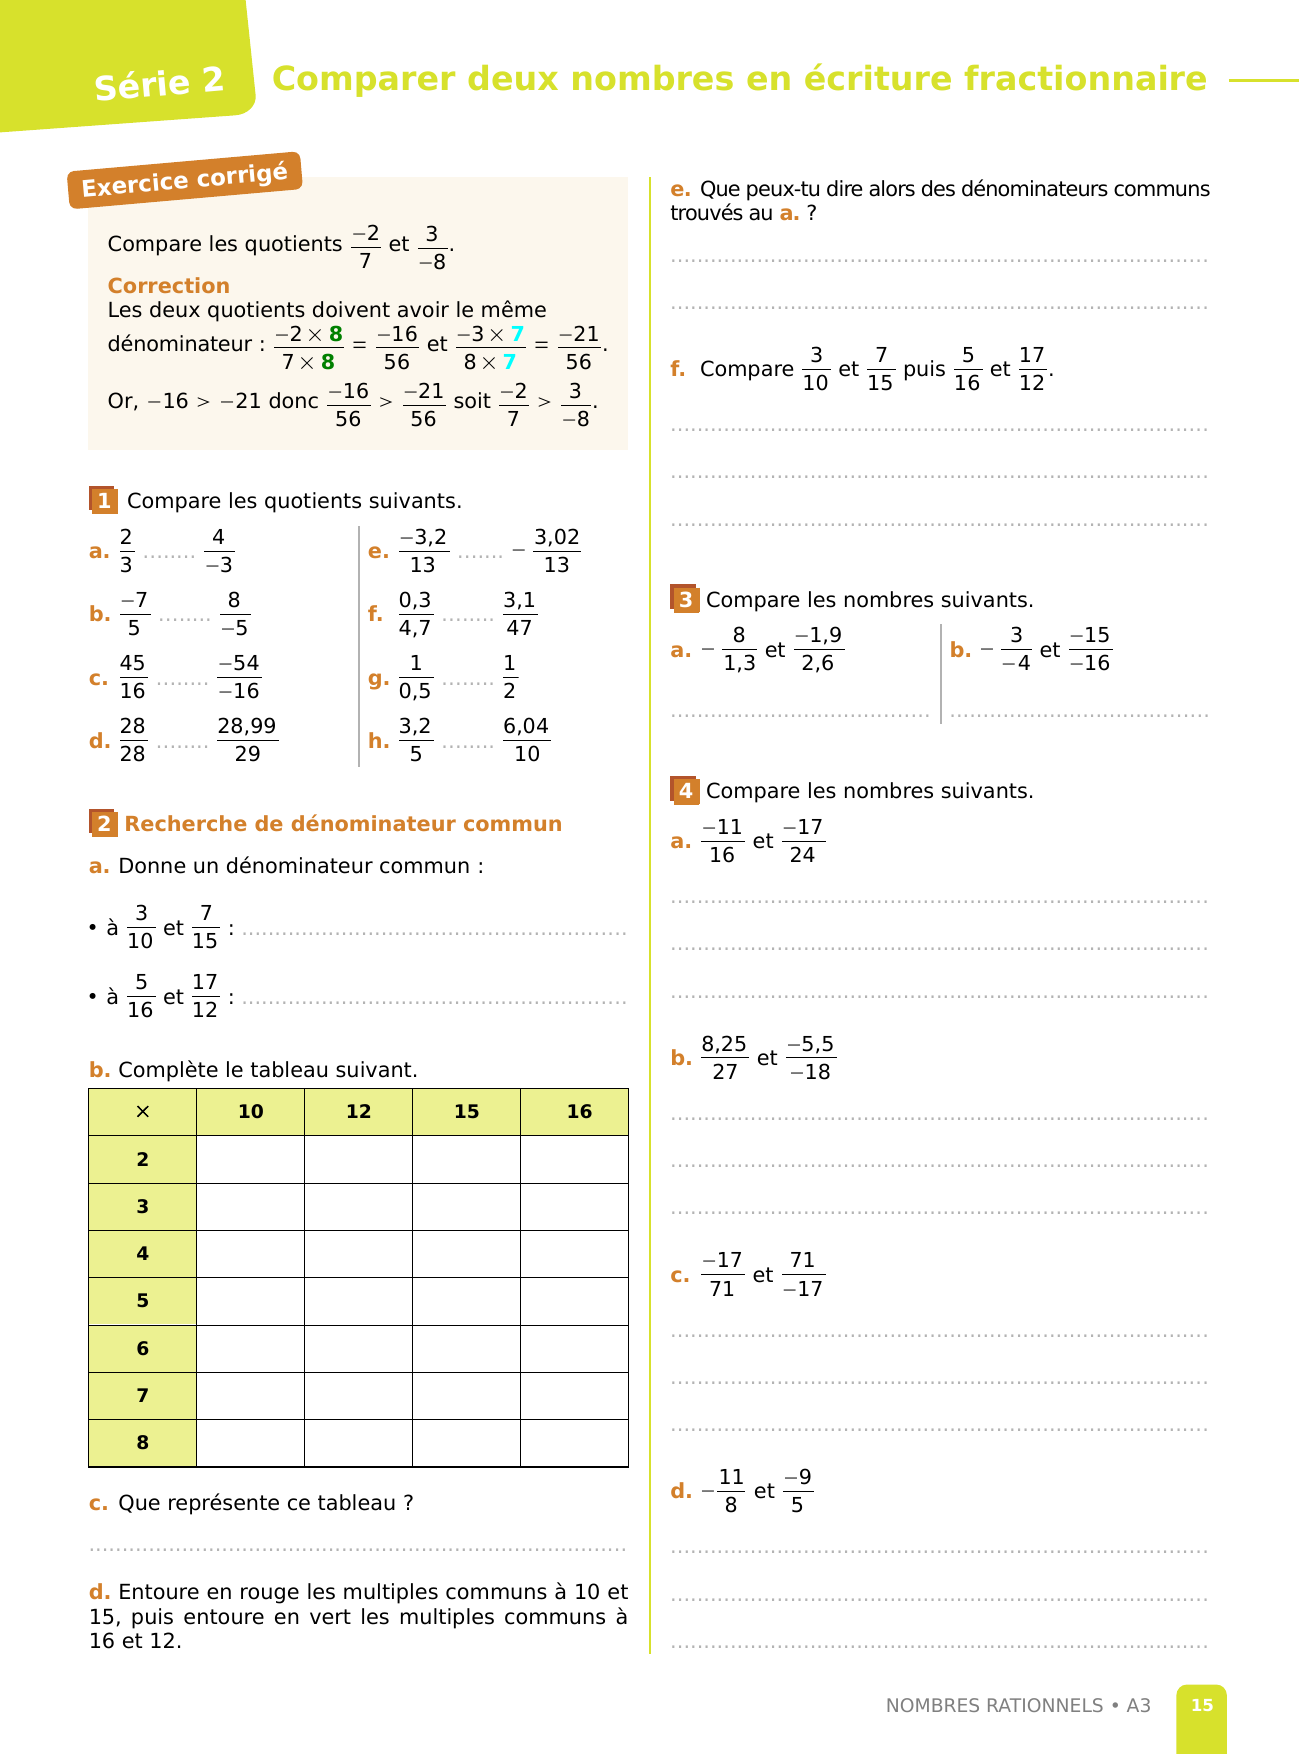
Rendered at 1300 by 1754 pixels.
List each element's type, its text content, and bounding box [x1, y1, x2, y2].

table_cell [305, 1278, 412, 1324]
table_header 12 [305, 1089, 412, 1135]
table_cell [197, 1373, 304, 1419]
text Les deux quotients doivent avoir le même dénominateur : = et = . [107, 298, 609, 374]
table_cell [413, 1231, 520, 1277]
list et [670, 624, 932, 675]
list Que représente ce tableau ? [88, 1491, 629, 1515]
table_cell [413, 1420, 520, 1466]
table_cell [521, 1420, 628, 1466]
subtitle Recherche de dénominateur commun [88, 808, 629, 836]
table_cell [305, 1326, 412, 1372]
list Entoure en rouge les multiples communs à 10 et 15, puis entoure en vert les multiples communs à 16 et 12. [88, 1580, 629, 1653]
text Compare les quotients et . [107, 220, 609, 274]
table_cell [197, 1231, 304, 1277]
table_cell [413, 1136, 520, 1183]
list et [670, 1032, 1211, 1084]
list Donne un dénominateur commun : [88, 854, 629, 878]
table_cell [413, 1278, 520, 1324]
table_cell 7 [89, 1373, 196, 1419]
table_header × [89, 1089, 196, 1135]
table_cell [413, 1184, 520, 1230]
list Complète le tableau suivant. [88, 1058, 629, 1082]
list …..... [368, 715, 629, 766]
table_cell [413, 1326, 520, 1372]
list Que peux-tu dire alors des dénominateurs communs trouvés au a. ? [670, 177, 1211, 226]
table_cell 8 [89, 1420, 196, 1466]
table_cell [305, 1373, 412, 1419]
list …..... [88, 652, 350, 703]
table_cell [305, 1420, 412, 1466]
list …..... [368, 652, 629, 703]
list …..... [88, 715, 350, 766]
table_cell [521, 1136, 628, 1183]
subtitle Compare les quotients suivants. [114, 486, 629, 514]
table_cell 6 [89, 1326, 196, 1372]
list et [670, 816, 1211, 867]
table_cell [197, 1184, 304, 1230]
table_header 16 [521, 1089, 628, 1135]
table_cell [521, 1373, 628, 1419]
table_header 10 [197, 1089, 304, 1135]
list et [670, 1466, 1211, 1517]
table_header 15 [413, 1089, 520, 1135]
table_cell 3 [89, 1184, 196, 1230]
table_cell [305, 1184, 412, 1230]
table_cell 5 [89, 1278, 196, 1324]
table_cell [197, 1136, 304, 1183]
list …..... [88, 589, 350, 640]
list …..... [368, 589, 629, 640]
text Or, ─16  ─21 donc  soit  . [107, 380, 609, 431]
table_cell [521, 1184, 628, 1230]
table_cell [305, 1231, 412, 1277]
list à et : [88, 902, 629, 953]
table_cell 2 [89, 1136, 196, 1183]
table_cell [413, 1373, 520, 1419]
subtitle Compare les nombres suivants. [696, 776, 1211, 804]
table_cell [521, 1326, 628, 1372]
list Compare et puis et . [670, 344, 1211, 395]
list à et : [88, 971, 629, 1022]
subtitle Compare les nombres suivants. [696, 584, 1211, 612]
table_cell [305, 1136, 412, 1183]
table_cell 4 [89, 1231, 196, 1277]
table_cell [197, 1420, 304, 1466]
list ….... [368, 526, 629, 577]
table_cell [521, 1278, 628, 1324]
list et [949, 624, 1211, 675]
list …..... [88, 526, 350, 577]
text Correction [107, 274, 609, 298]
list et [670, 1249, 1211, 1301]
table_cell [197, 1278, 304, 1324]
table_cell [521, 1231, 628, 1277]
table_cell [197, 1326, 304, 1372]
